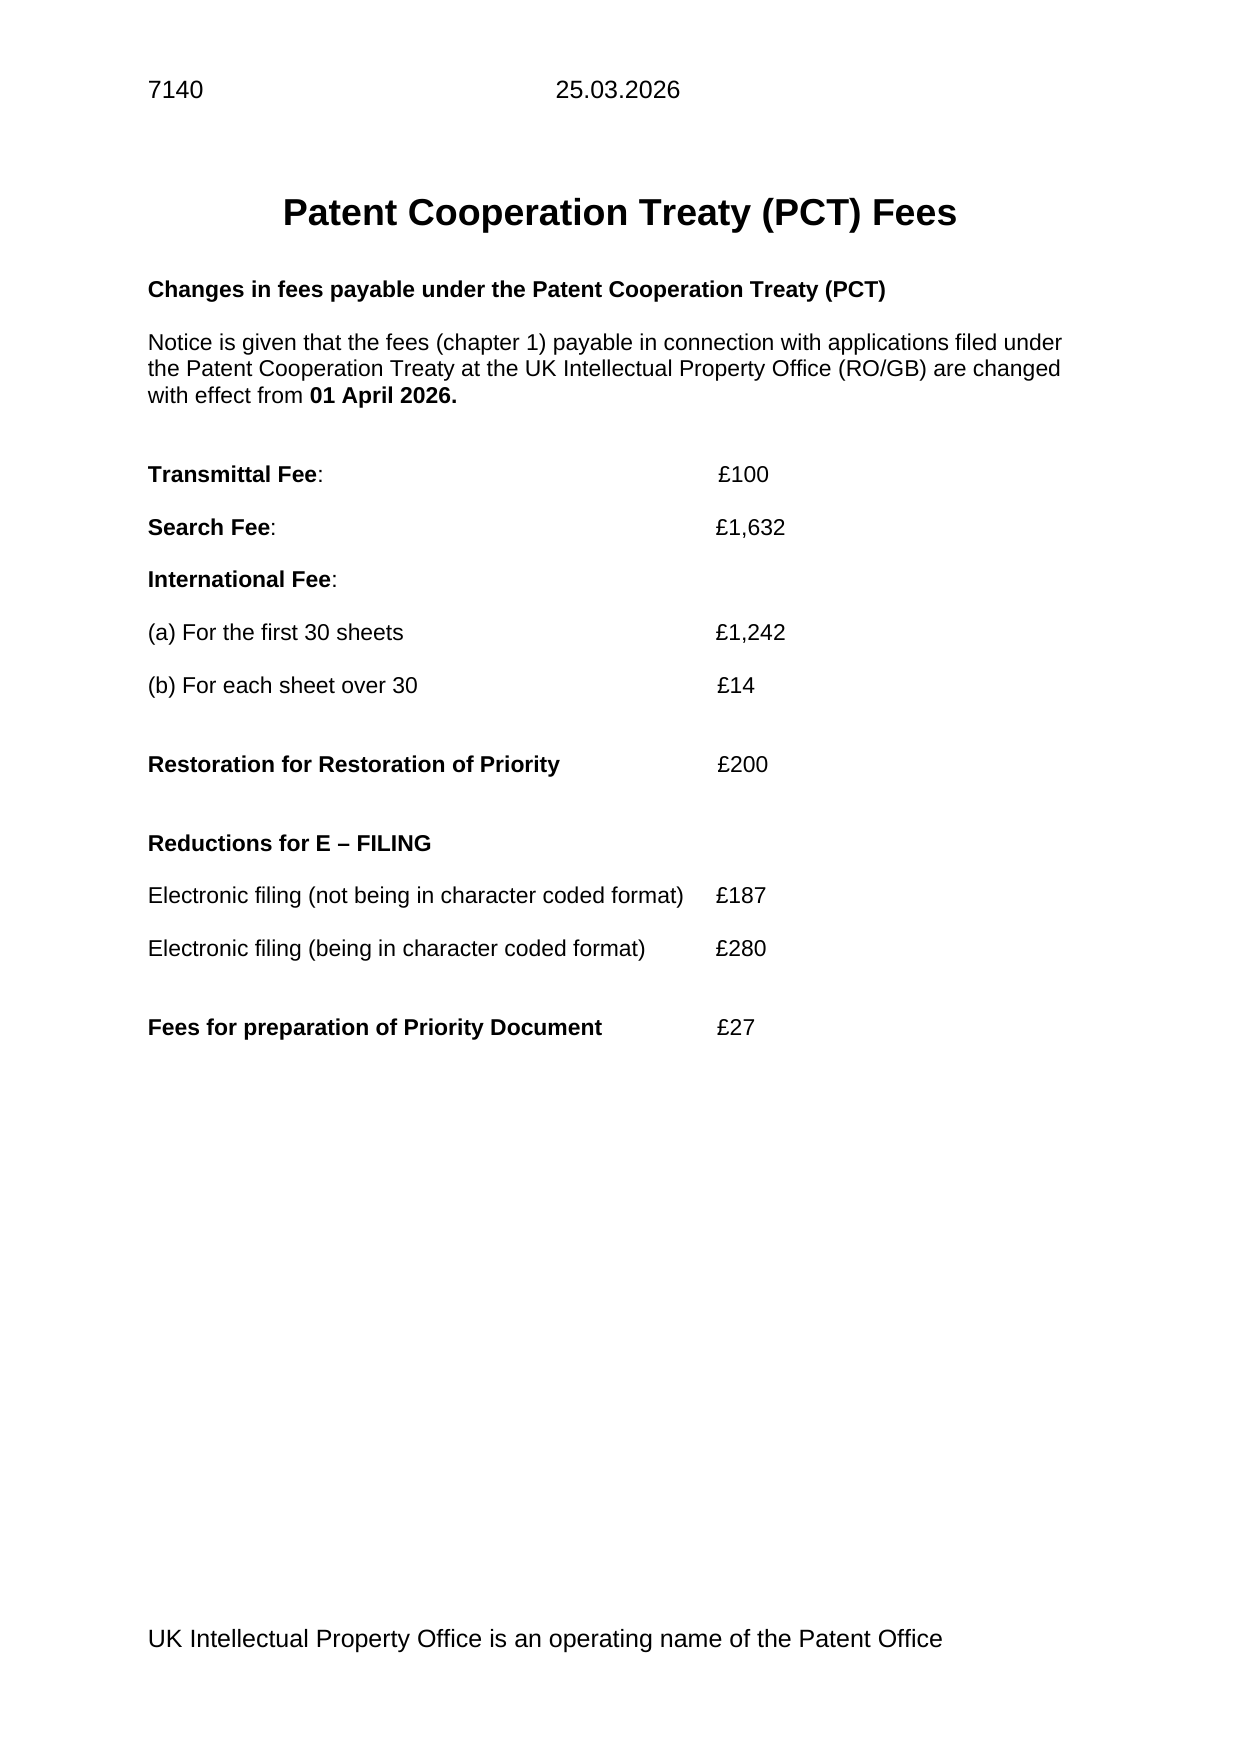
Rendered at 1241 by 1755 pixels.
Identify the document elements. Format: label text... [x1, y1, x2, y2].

text Changes in fees payable under the Patent Cooperation Treaty (PCT) [148, 276, 1093, 303]
text Electronic filing (not being in character coded format) £187 [148, 882, 1093, 909]
text Patent Cooperation Treaty (PCT) Fees [148, 190, 1093, 233]
text (a) For the first 30 sheets £1,242 [148, 619, 1093, 645]
text Reductions for E – FILING [148, 830, 1093, 856]
text Search Fee: £1,632 [148, 513, 1093, 540]
text Notice is given that the fees (chapter 1) payable in connection with applications filed under the Patent Cooperation Treaty at the UK Intellectual Property Office (RO/GB) are changed with effect from 01 April 2026. [148, 329, 1093, 408]
text Restoration for Restoration of Priority £200 [148, 751, 1093, 777]
text (b) For each sheet over 30 £14 [148, 672, 1093, 698]
text International Fee: [148, 566, 1093, 593]
text Electronic filing (being in character coded format) £280 [148, 935, 1093, 962]
text Transmittal Fee: £100 [148, 461, 1093, 487]
text Fees for preparation of Priority Document £27 [148, 1014, 1093, 1041]
